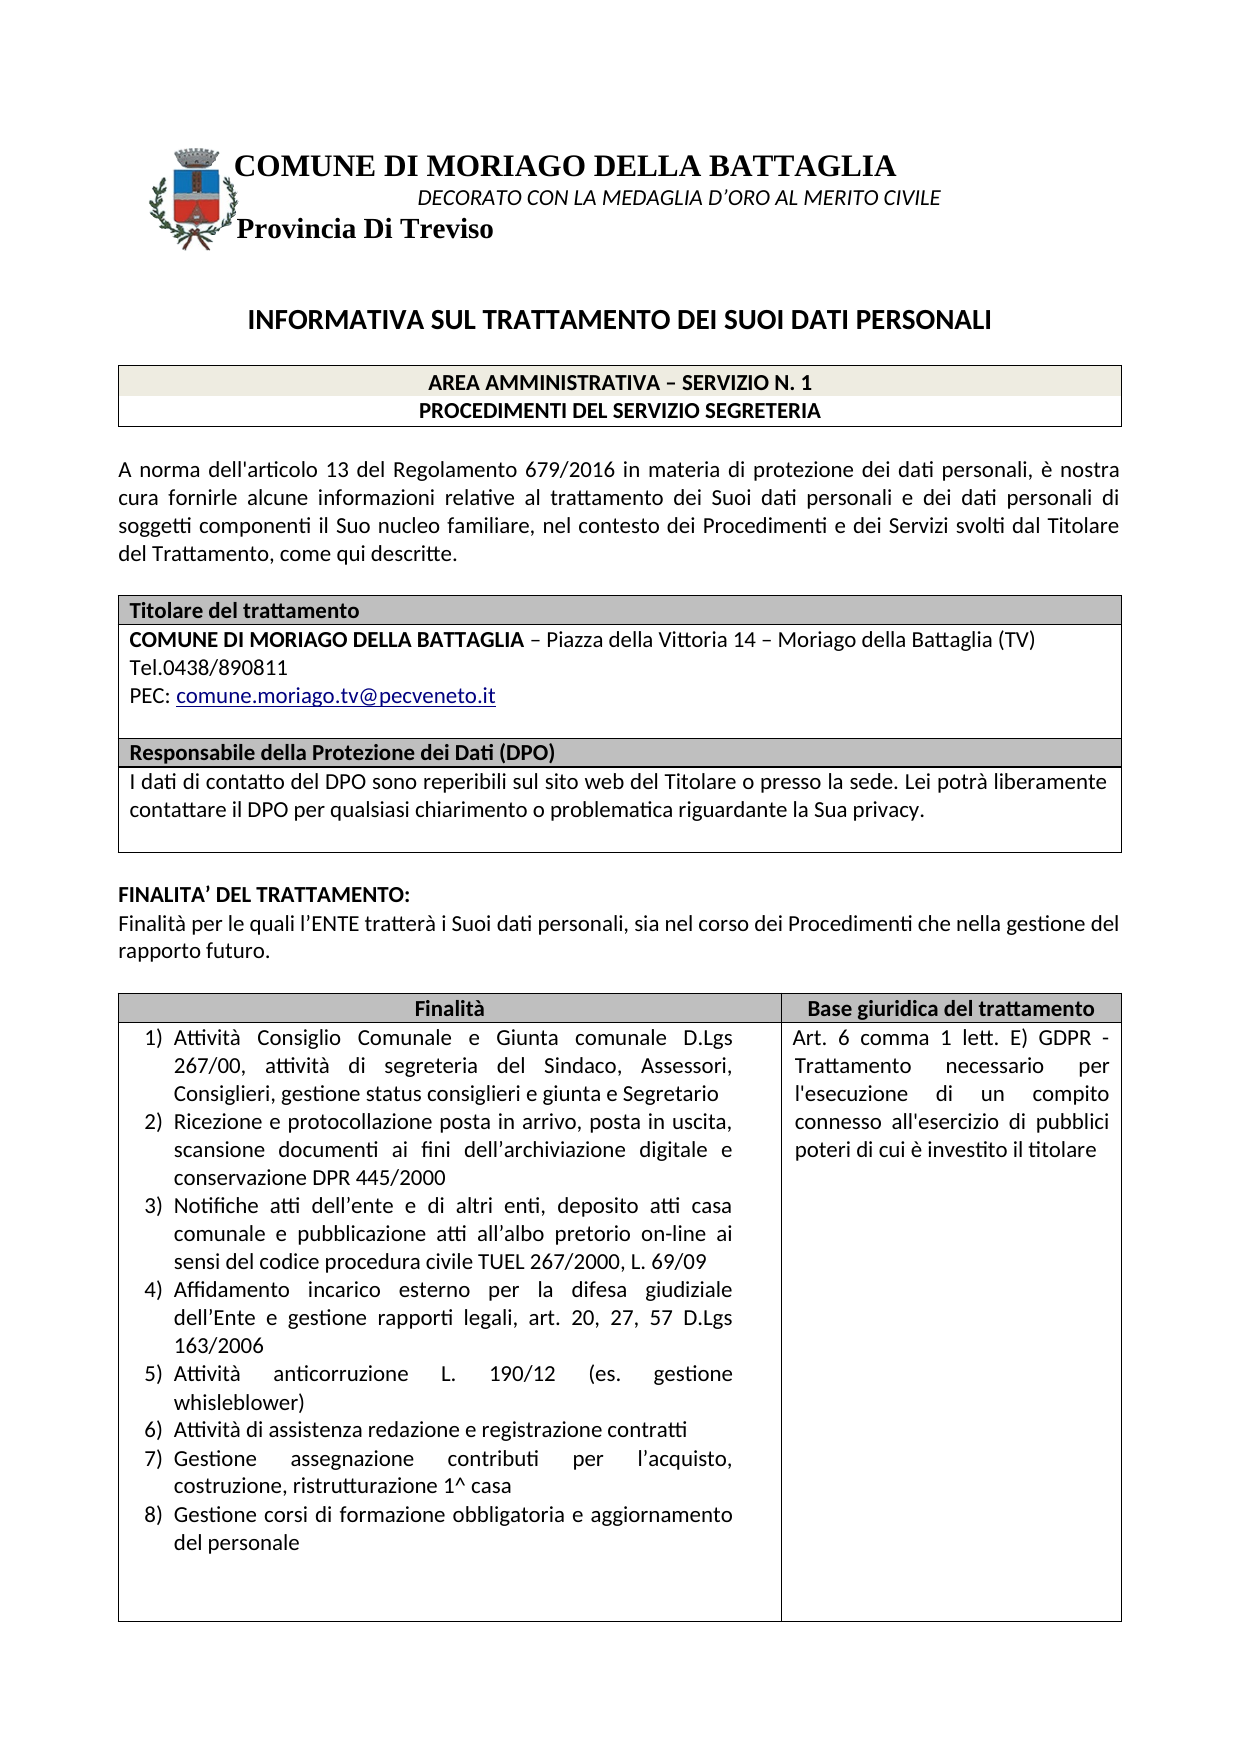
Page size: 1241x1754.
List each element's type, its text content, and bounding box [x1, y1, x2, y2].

text COMUNE DI MORIAGO DELLA BATTAGLIA [211, 148, 1122, 183]
text FINALITA’ DEL TRATTAMENTO: [118, 881, 1122, 909]
table_header Attività Consiglio Comunale e Giunta comunale D.Lgs 267/00, attività di segreteria del Sindaco, Assessori, Consiglieri, gestione status consiglieri e giunta e Segretario Ricezione e protocollazione posta in arrivo, posta in uscita, scansione documenti ai fini dell’archiviazione digitale e conservazione DPR 445/2000 Notifiche atti dell’ente e di altri enti, deposito atti casa comunale e pubblicazione atti all’albo pretorio on-line ai sensi del codice procedura civile TUEL 267/2000, L. 69/09 Affidamento incarico esterno per la difesa giudiziale dell’Ente e gestione rapporti legali, art. 20, 27, 57 D.Lgs 163/2006 Attività anticorruzione L. 190/12 (es. gestione whisleblower) Attività di assistenza redazione e registrazione contratti Gestione assegnazione contributi per l’acquisto, costruzione, ristrutturazione 1^ casa Gestione corsi di formazione obbligatoria e aggiornamento del personale Gestione procedure per affidamento servizi di propria competenza Gestione proposte di delibere Giunta e Consiglio di tutto l’Ente Gestione iter delibere Giunta e Consiglio, Decreti, Ordinanze e Determinazioni di tutto l’Ente Gestione iter delibere Giunta e Consiglio, Decreti, Ordinanze e Determinazioni concernenti il servizio Attività di pubblicazione di atti, documenti ed informazioni all'Albo pretorio online e nelle sezioni di Amministrazione Trasparente ai sensi del D. Lgs 33/13 Gestione accesso procedimentale, accesso civico, accesso generalizzato, accesso Consiglieri Comunali, altre forme di accesso Gestire la protocollazione, l’archiviazione e conservazione ai sensi del D.Lgs 82/2005 e s.m.i. [130, 1024, 745, 1612]
table_header Titolare del trattamento [119, 596, 1121, 624]
text INFORMATIVA SUL TRATTAMENTO DEI SUOI DATI PERSONALI [118, 301, 1122, 337]
text A norma dell'articolo 13 del Regolamento 679/2016 in materia di protezione dei dati personali, è nostra cura fornirle alcune informazioni relative al trattamento dei Suoi dati personali e dei dati personali di soggetti componenti il Suo nucleo familiare, nel contesto dei Procedimenti e dei Servizi svolti dal Titolare del Trattamento, come qui descritte. [118, 455, 1122, 567]
table_cell [119, 1023, 781, 1621]
text [118, 148, 181, 183]
table_header [745, 1024, 769, 1612]
text PROCEDIMENTI DEL SERVIZIO SEGRETERIA [119, 393, 1121, 426]
list Provincia Di Treviso [208, 212, 1122, 245]
text [118, 183, 155, 212]
table_cell I dati di contatto del DPO sono reperibili sul sito web del Titolare o presso la sede. Lei potrà liberamente contattare il DPO per qualsiasi chiarimento o problematica riguardante la Sua privacy. [119, 768, 1121, 852]
table_cell COMUNE DI MORIAGO DELLA BATTAGLIA – Piazza della Vittoria 14 – Moriago della Battaglia (TV) Tel.0438/890811 PEC: comune.moriago.tv@pecveneto.it [119, 625, 1121, 737]
table_header Base giuridica del trattamento [782, 994, 1121, 1022]
text DECORATO CON LA MEDAGLIA D’ORO AL MERITO CIVILE [234, 183, 1122, 212]
text Finalità per le quali l’ENTE tratterà i Suoi dati personali, sia nel corso dei Procedimenti che nella gestione del rapporto futuro. [118, 909, 1122, 965]
text AREA AMMINISTRATIVA – SERVIZIO N. 1 [119, 366, 1121, 393]
table_cell Responsabile della Protezione dei Dati (DPO) [119, 739, 1121, 766]
table_header Finalità [119, 994, 781, 1022]
list [118, 212, 177, 245]
table_cell Art. 6 comma 1 lett. E) GDPR - Trattamento necessario per l'esecuzione di un compito connesso all'esercizio di pubblici poteri di cui è investito il titolare [782, 1023, 1121, 1621]
